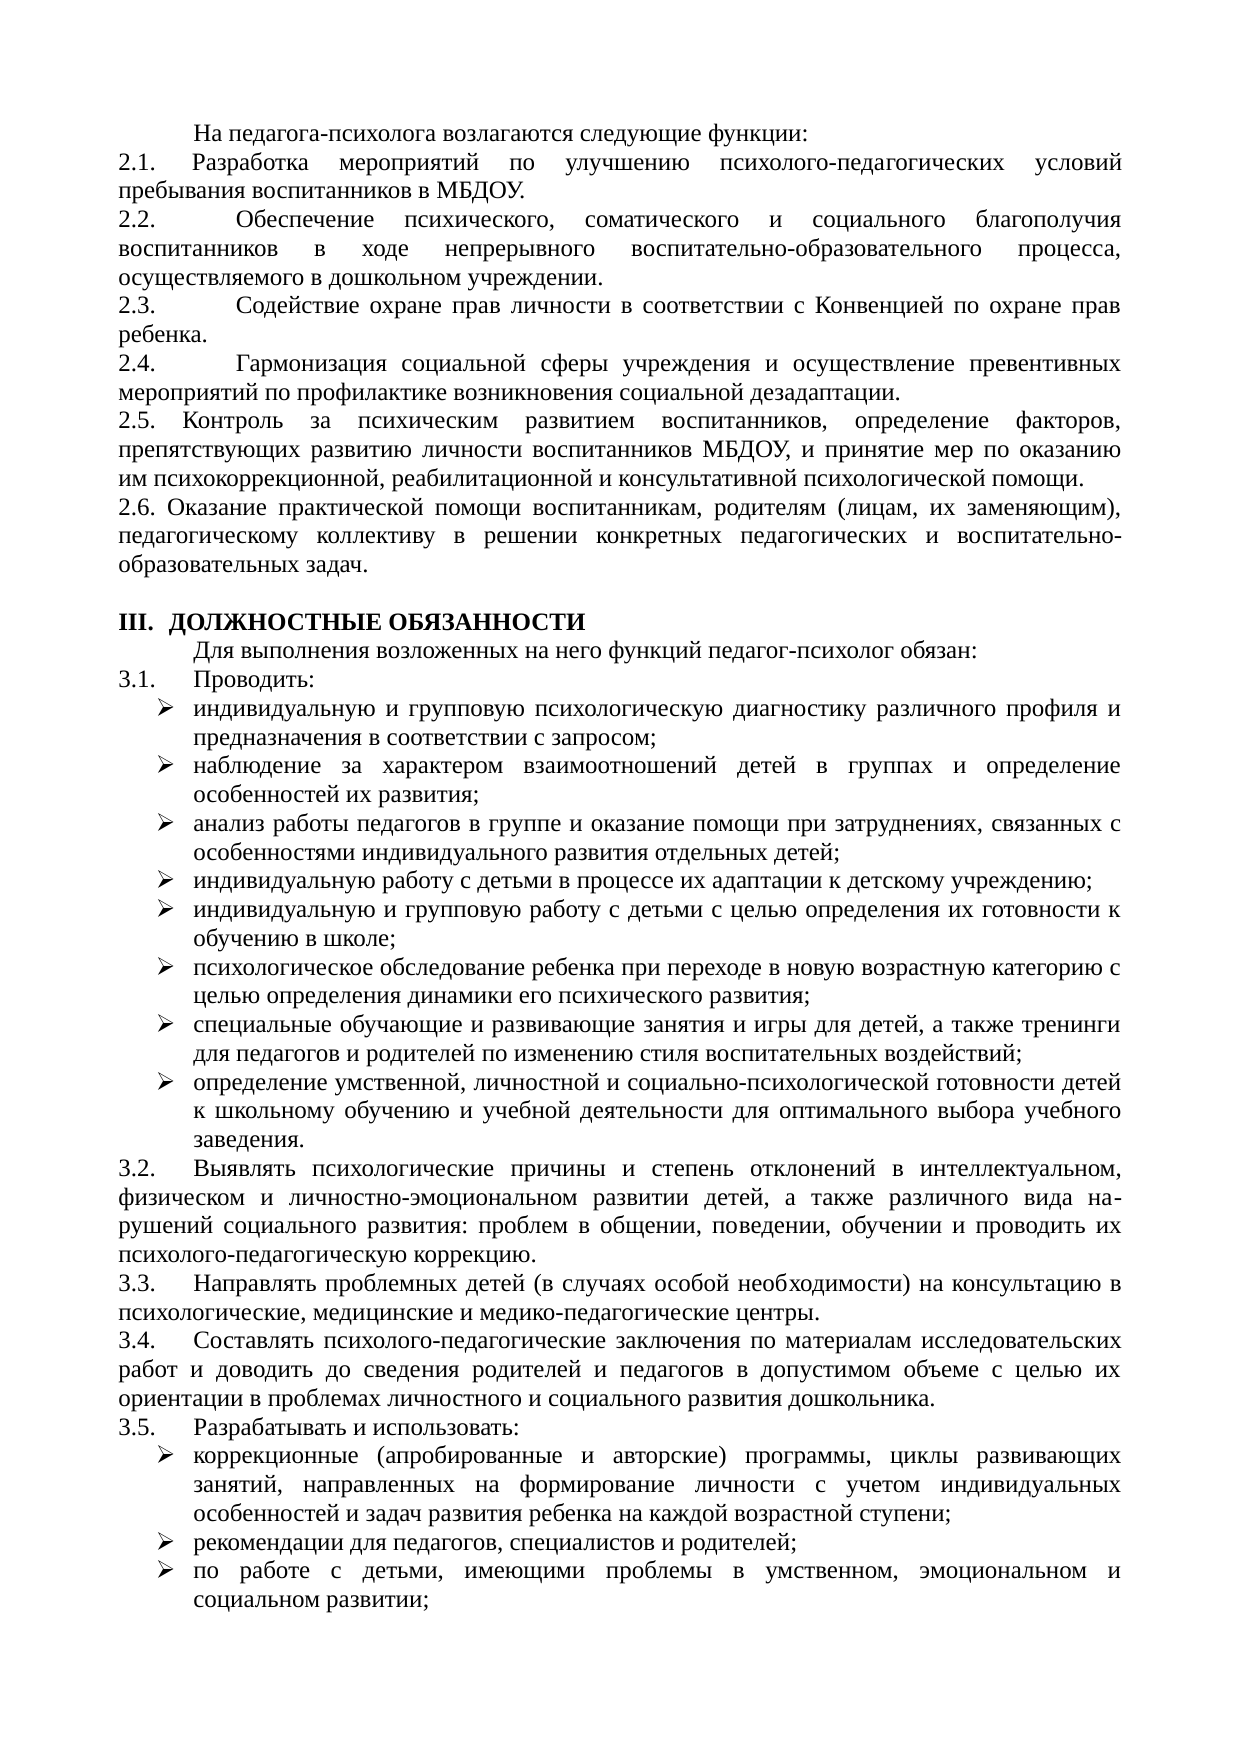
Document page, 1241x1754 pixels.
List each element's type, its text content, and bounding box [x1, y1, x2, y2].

text Для выполнения возложенных на него функций педагог-пси­холог обязан: [118, 636, 1122, 664]
text 3.1. Проводить: [118, 664, 1122, 693]
list наблюдение за характером взаимоотношений детей в группах и определение особенностей их развития; [156, 751, 1122, 808]
list индивидуальную и групповую психологическую диагностику различного профиля и предназначения в соответствии с запросом; [156, 693, 1122, 751]
list индивидуальную и групповую работу с детьми с целью определения их готовности к обучению в школе; [156, 894, 1122, 952]
list индивидуальную работу с детьми в процессе их адаптации к детскому учреждению; [156, 866, 1122, 894]
text 3.3. Направлять проблемных детей (в случаях особой необ­ходимости) на консультацию в психологические, меди­цинские и медико-педагогические центры. [118, 1268, 1122, 1326]
list психологическое обследование ребенка при переходе в новую возрастную категорию с целью определения динамики его психического развития; [156, 952, 1122, 1009]
text 2.6. Оказание практической помощи воспитанникам, родителям (лицам, их заменяющим), педагогическому кол­лективу в решении конкретных педагогических и вос­питательно-образовательных задач. [118, 492, 1122, 578]
list Обеспечение психического, соматического и социального благополучия воспитанников в ходе непрерывного воспитательно-образовательного процесса, осуществляемого в дошкольном учреждении. [118, 204, 1122, 291]
list специальные обучающие и развивающие занятия и игры для детей, а также тренинги для педагогов и родителей по изменению стиля воспитательных воздействий; [156, 1009, 1122, 1067]
text 3.2. Выявлять психологические причины и степень отклоне­ний в интеллектуальном, физическом и личностно-эмоциональном развитии детей, а также различного вида на­рушений социального развития: проблем в общении, по­ведении, обучении и проводить их психолого-педагоги­ческую коррекцию. [118, 1153, 1122, 1268]
text III. ДОЛЖНОСТНЫЕ ОБЯЗАННОСТИ [118, 607, 1135, 636]
list коррекционные (апробированные и авторские) программы, циклы развивающих занятий, направленных на формирование личности с учетом индивидуальных особенностей и задач развития ребенка на каждой возрастной ступени; [156, 1441, 1122, 1527]
list анализ работы педагогов в группе и оказание помощи при затруднениях, связанных с особенностями индивидуального развития отдельных детей; [156, 808, 1122, 866]
list рекомендации для педагогов, специалистов и родителей; [156, 1527, 1122, 1556]
text На педагога-психолога возлагаются следующие функции: [118, 118, 1122, 147]
list Содействие охране прав личности в соответствии с Конвенцией по охране прав ребенка. [118, 291, 1122, 348]
text 2.1. Разработка мероприятий по улучшению психолого-педа­гогических условий пребывания воспитанников в МБДОУ. [118, 147, 1122, 204]
list определение умственной, личностной и социально-психологической готовности детей к школьному обучению и учебной деятельности для оптимального выбора учебного заведения. [156, 1067, 1122, 1153]
text 2.5. Контроль за психическим развитием воспитанников, определение факторов, препятствующих развитию личности воспитанников МБДОУ, и принятие мер по оказанию им психокоррекционной, реабилитационной и консультативной психологической помощи. [118, 406, 1122, 492]
list по работе с детьми, имеющими проблемы в умственном, эмоциональном и социальном развитии; [156, 1556, 1122, 1613]
text 3.4. Составлять психолого-педагогические заключения по ма­териалам исследовательских работ и доводить до сведе­ния родителей и педагогов в допустимом объеме с целью их ориентации в проблемах личностного и социального развития дошкольника. [118, 1326, 1122, 1412]
list Гармонизация социальной сферы учреждения и осуществление превентивных мероприятий по профилактике возникновения социальной дезадаптации. [118, 348, 1122, 406]
text 3.5. Разрабатывать и использовать: [118, 1412, 1122, 1441]
